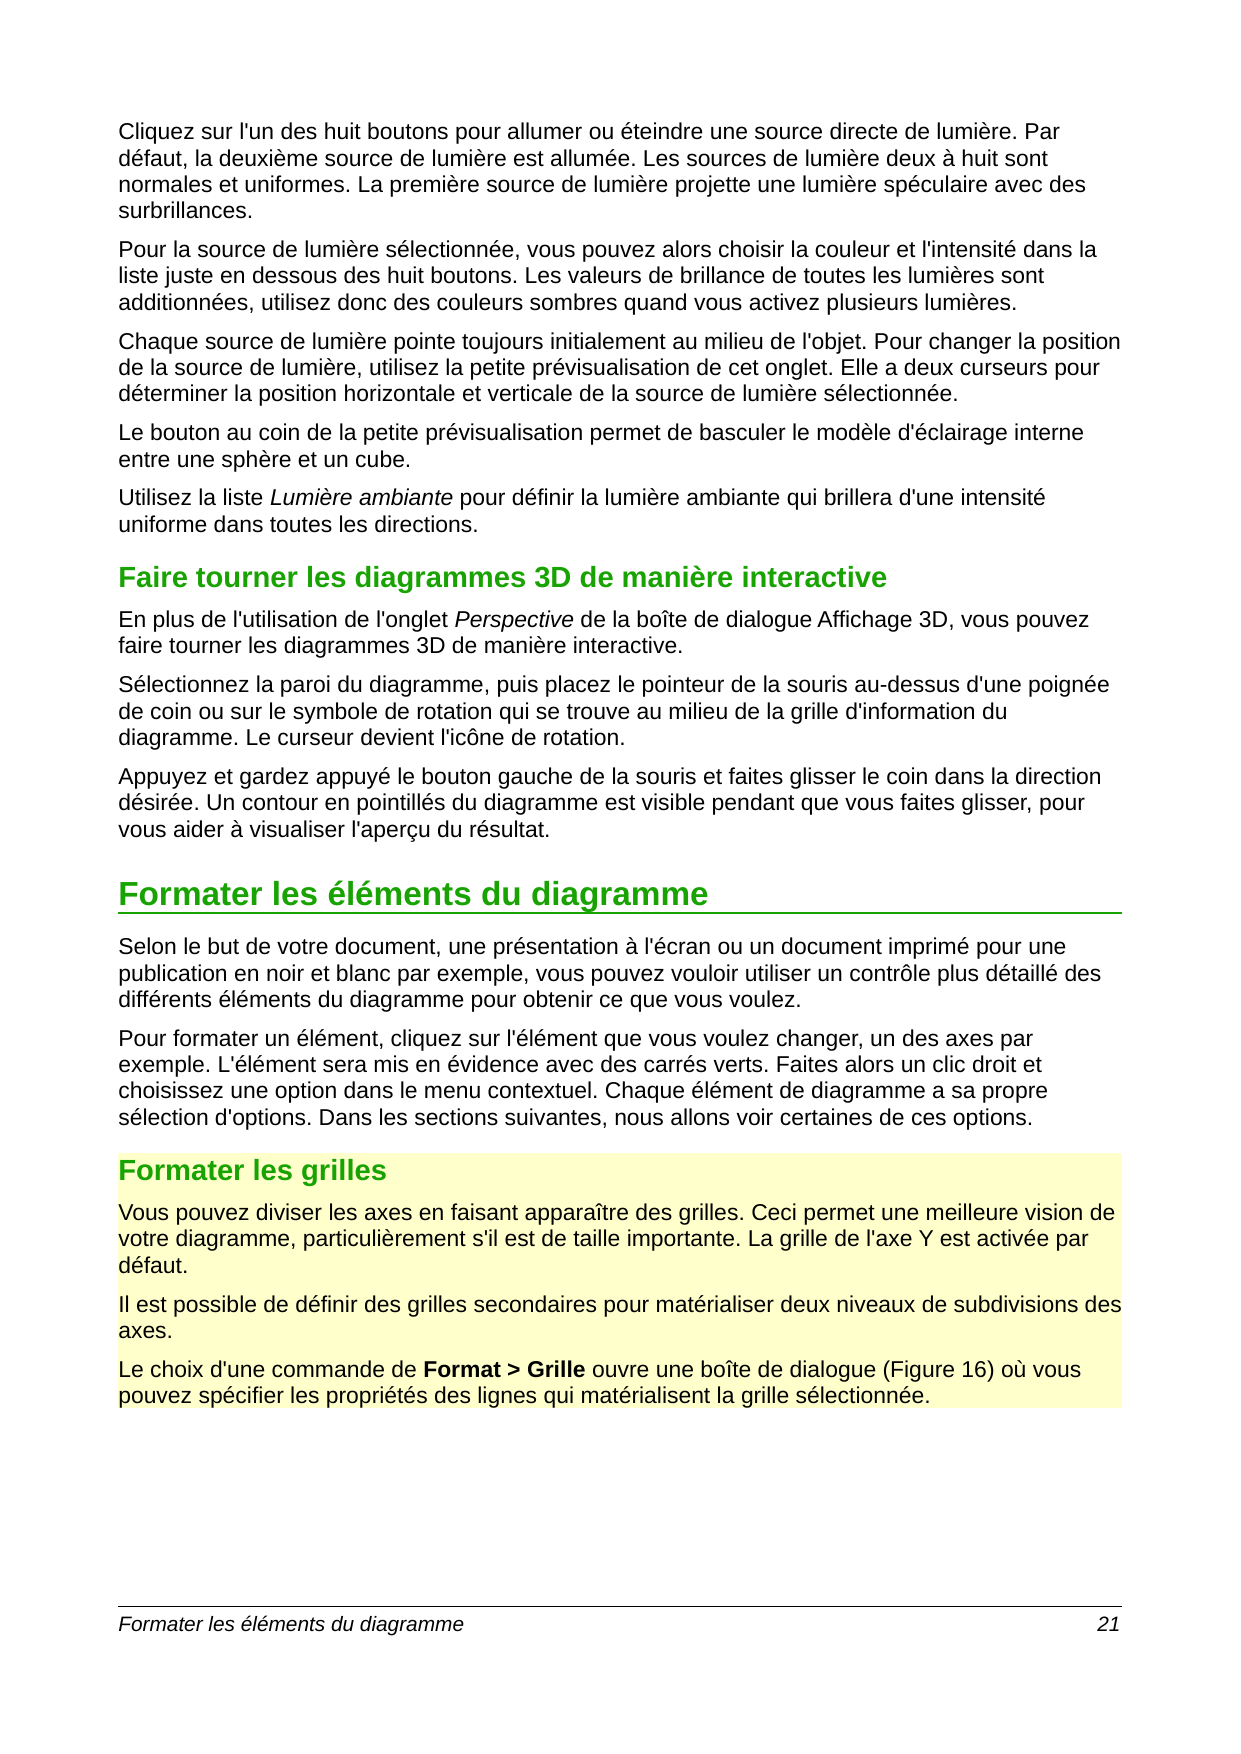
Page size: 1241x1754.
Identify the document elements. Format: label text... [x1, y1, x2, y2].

text Vous pouvez diviser les axes en faisant apparaître des grilles. Ceci permet une meilleure vision de votre diagramme, particulièrement s'il est de taille importante. La grille de l'axe Y est activée par défaut. [118, 1199, 1122, 1278]
text Pour la source de lumière sélectionnée, vous pouvez alors choisir la couleur et l'intensité dans la liste juste en dessous des huit boutons. Les valeurs de brillance de toutes les lumières sont additionnées, utilisez donc des couleurs sombres quand vous activez plusieurs lumières. [118, 236, 1122, 315]
text Le bouton au coin de la petite prévisualisation permet de basculer le modèle d'éclairage interne entre une sphère et un cube. [118, 419, 1122, 472]
text Cliquez sur l'un des huit boutons pour allumer ou éteindre une source directe de lumière. Par défaut, la deuxième source de lumière est allumée. Les sources de lumière deux à huit sont normales et uniformes. La première source de lumière projette une lumière spéculaire avec des surbrillances. [118, 118, 1122, 223]
subtitle Formater les éléments du diagramme [118, 874, 1122, 912]
text Le choix d'une commande de Format > Grille ouvre une boîte de dialogue (Figure 16) où vous pouvez spécifier les propriétés des lignes qui matérialisent la grille sélectionnée. [118, 1356, 1122, 1408]
text Selon le but de votre document, une présentation à l'écran ou un document imprimé pour une publication en noir et blanc par exemple, vous pouvez vouloir utiliser un contrôle plus détaillé des différents éléments du diagramme pour obtenir ce que vous voulez. [118, 933, 1122, 1012]
text Pour formater un élément, cliquez sur l'élément que vous voulez changer, un des axes par exemple. L'élément sera mis en évidence avec des carrés verts. Faites alors un clic droit et choisissez une option dans le menu contextuel. Chaque élément de diagramme a sa propre sélection d'options. Dans les sections suivantes, nous allons voir certaines de ces options. [118, 1025, 1122, 1130]
text Sélectionnez la paroi du diagramme, puis placez le pointeur de la souris au-dessus d'une poignée de coin ou sur le symbole de rotation qui se trouve au milieu de la grille d'information du diagramme. Le curseur devient l'icône de rotation. [118, 671, 1122, 750]
text Il est possible de définir des grilles secondaires pour matérialiser deux niveaux de subdivisions des axes. [118, 1291, 1122, 1343]
text Chaque source de lumière pointe toujours initialement au milieu de l'objet. Pour changer la position de la source de lumière, utilisez la petite prévisualisation de cet onglet. Elle a deux curseurs pour déterminer la position horizontale et verticale de la source de lumière sélectionnée. [118, 328, 1122, 407]
text En plus de l'utilisation de l'onglet Perspective de la boîte de dialogue Affichage 3D, vous pouvez faire tourner les diagrammes 3D de manière interactive. [118, 606, 1122, 659]
subtitle Formater les grilles [118, 1153, 1122, 1187]
text Appuyez et gardez appuyé le bouton gauche de la souris et faites glisser le coin dans la direction désirée. Un contour en pointillés du diagramme est visible pendant que vous faites glisser, pour vous aider à visualiser l'aperçu du résultat. [118, 763, 1122, 842]
text Utilisez la liste Lumière ambiante pour définir la lumière ambiante qui brillera d'une intensité uniforme dans toutes les directions. [118, 484, 1122, 537]
subtitle Faire tourner les diagrammes 3D de manière interactive [118, 560, 1122, 594]
